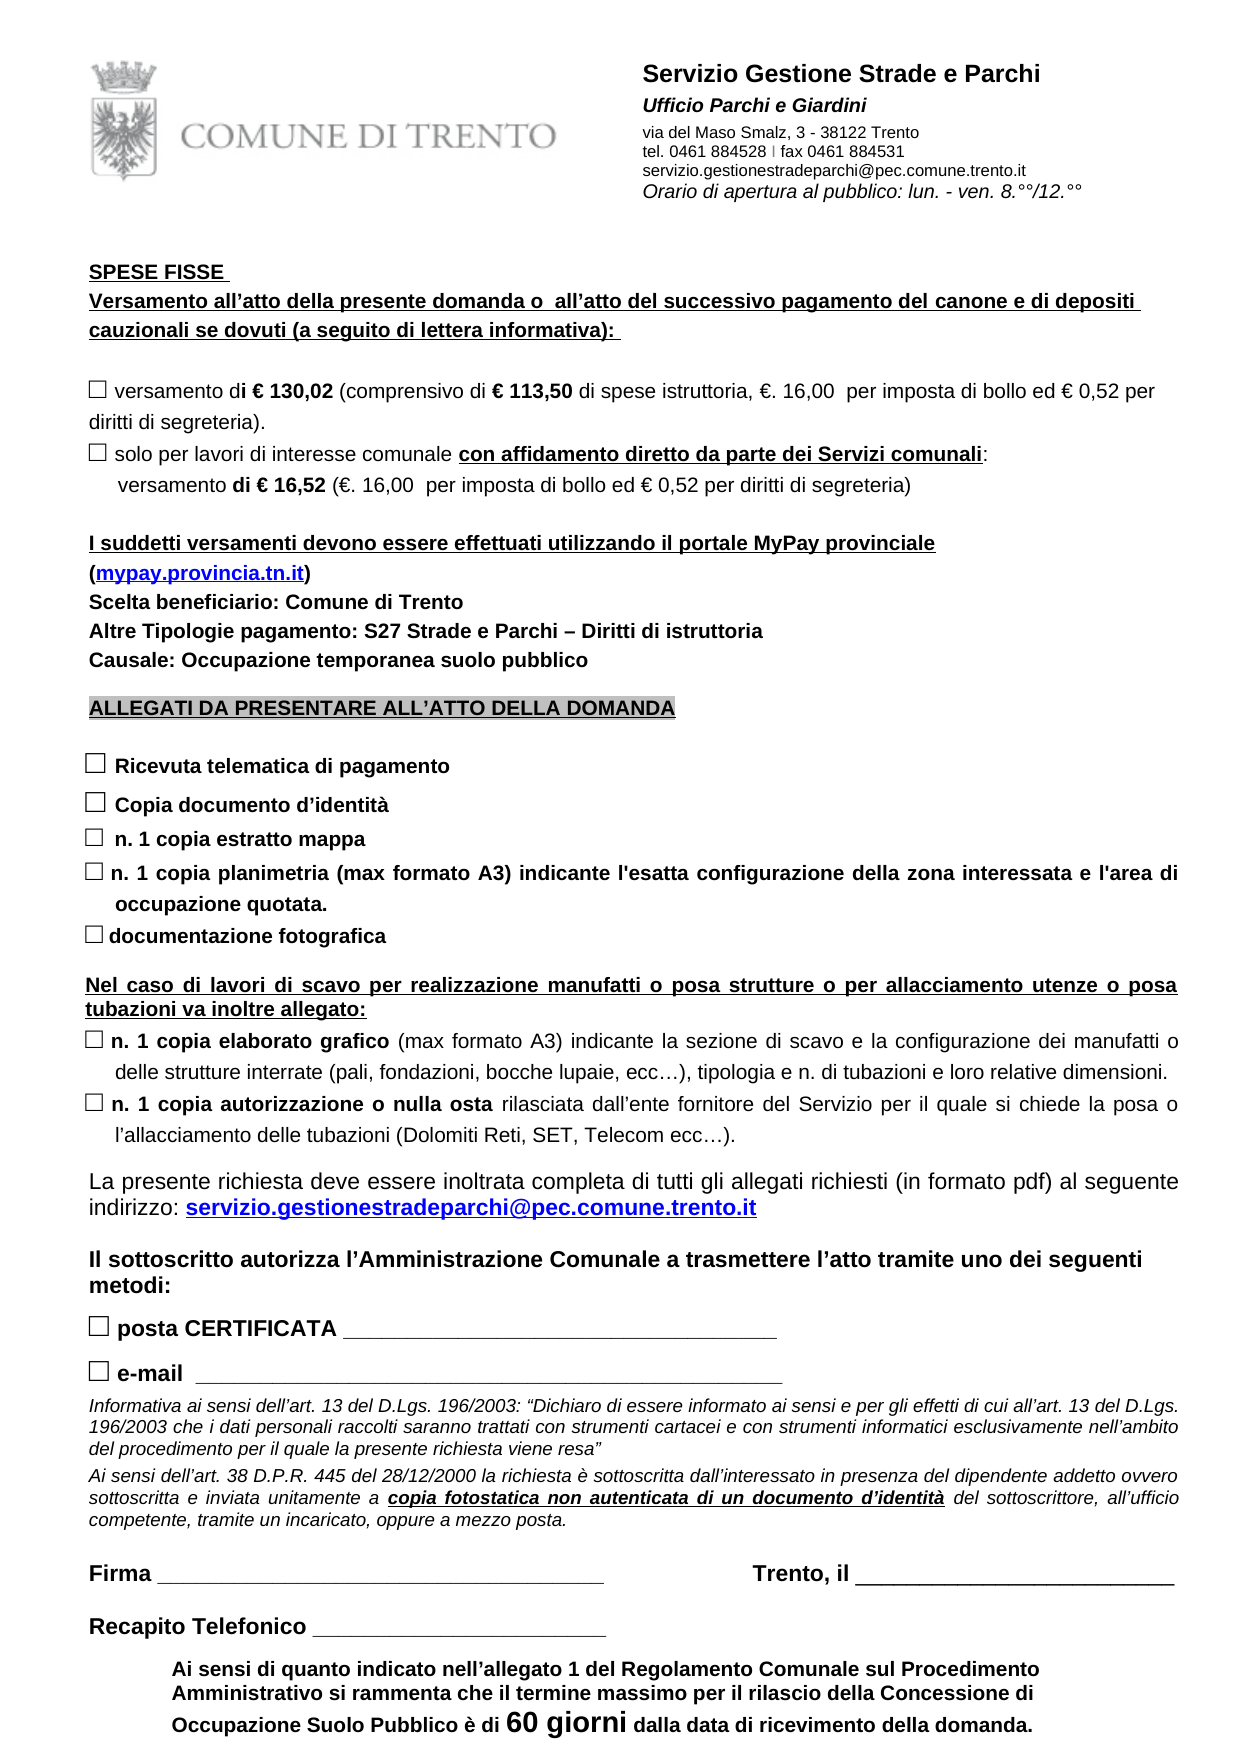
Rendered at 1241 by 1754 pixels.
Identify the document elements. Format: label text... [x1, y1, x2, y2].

text I suddetti versamenti devono essere effettuati utilizzando il portale MyPay provinciale [89, 526, 1181, 555]
text (mypay.provincia.tn.it) [89, 555, 1181, 584]
text □ n. 1 copia elaborato grafico (max formato A3) indicante la sezione di scavo e la configurazione dei manufatti o delle strutture interrate (pali, fondazioni, bocche lupaie, ecc…), tipologia e n. di tubazioni e loro relative dimensioni. [85, 1021, 1179, 1084]
text Recapito Telefonico _______________________ [89, 1613, 1181, 1639]
text Causale: Occupazione temporanea suolo pubblico [89, 643, 1181, 672]
text Nel caso di lavori di scavo per realizzazione manufatti o posa strutture o per allacciamento utenze o posa tubazioni va inoltre allegato: [85, 973, 1179, 1021]
text SPESE FISSE [89, 260, 1181, 284]
text □ n. 1 copia planimetria (max formato A3) indicante l'esatta configurazione della zona interessata e l'area di occupazione quotata. [85, 853, 1179, 916]
text Ai sensi dell’art. 38 D.P.R. 445 del 28/12/2000 la richiesta è sottoscritta dall’interessato in presenza del dipendente addetto ovvero sottoscritta e inviata unitamente a copia fotostatica non autenticata di un documento d’identità del sottoscrittore, all’ufficio competente, tramite un incaricato, oppure a mezzo posta. [89, 1465, 1181, 1530]
text □ Ricevuta telematica di pagamento [85, 742, 1179, 781]
text □ posta CERTIFICATA __________________________________ [89, 1305, 1181, 1343]
text ALLEGATI DA PRESENTARE ALL’ATTO DELLA DOMANDA [89, 696, 1181, 720]
text Informativa ai sensi dell’art. 13 del D.Lgs. 196/2003: “Dichiaro di essere informato ai sensi e per gli effetti di cui all’art. 13 del D.Lgs. 196/2003 che i dati personali raccolti saranno trattati con strumenti cartacei e con strumenti informatici esclusivamente nell’ambito del procedimento per il quale la presente richiesta viene resa” [89, 1394, 1181, 1459]
text □ n. 1 copia estratto mappa [85, 819, 1179, 853]
text La presente richiesta deve essere inoltrata completa di tutti gli allegati richiesti (in formato pdf) al seguente indirizzo: servizio.gestionestradeparchi@pec.comune.trento.it [89, 1168, 1181, 1221]
text Il sottoscritto autorizza l’Amministrazione Comunale a trasmettere l’atto tramite uno dei seguenti metodi: [89, 1246, 1181, 1299]
text Scelta beneficiario: Comune di Trento [89, 584, 1181, 613]
text □ solo per lavori di interesse comunale con affidamento diretto da parte dei Servizi comunali: [89, 434, 1181, 468]
text Altre Tipologie pagamento: S27 Strade e Parchi – Diritti di istruttoria [89, 613, 1181, 643]
text Ai sensi di quanto indicato nell’allegato 1 del Regolamento Comunale sul Procedimento Amministrativo si rammenta che il termine massimo per il rilascio della Concessione di Occupazione Suolo Pubblico è di 60 giorni dalla data di ricevimento della domanda. [171, 1657, 1078, 1738]
text Versamento all’atto della presente domanda o all’atto del successivo pagamento del canone e di depositi cauzionali se dovuti (a seguito di lettera informativa): [89, 284, 1181, 342]
picture [88, 59, 558, 184]
text □ Copia documento d’identità [85, 781, 1179, 819]
text □ versamento di € 130,02 (comprensivo di € 113,50 di spese istruttoria, €. 16,00 per imposta di bollo ed € 0,52 per diritti di segreteria). [89, 371, 1181, 434]
text versamento di € 16,52 (€. 16,00 per imposta di bollo ed € 0,52 per diritti di segreteria) [89, 468, 1181, 497]
text Firma ___________________________________ Trento, il _________________________ [89, 1560, 1181, 1587]
text □ n. 1 copia autorizzazione o nulla osta rilasciata dall’ente fornitore del Servizio per il quale si chiede la posa o l’allacciamento delle tubazioni (Dolomiti Reti, SET, Telecom ecc…). [85, 1084, 1179, 1146]
text □ documentazione fotografica [85, 916, 1179, 949]
text □ e-mail ______________________________________________ [89, 1350, 1181, 1388]
